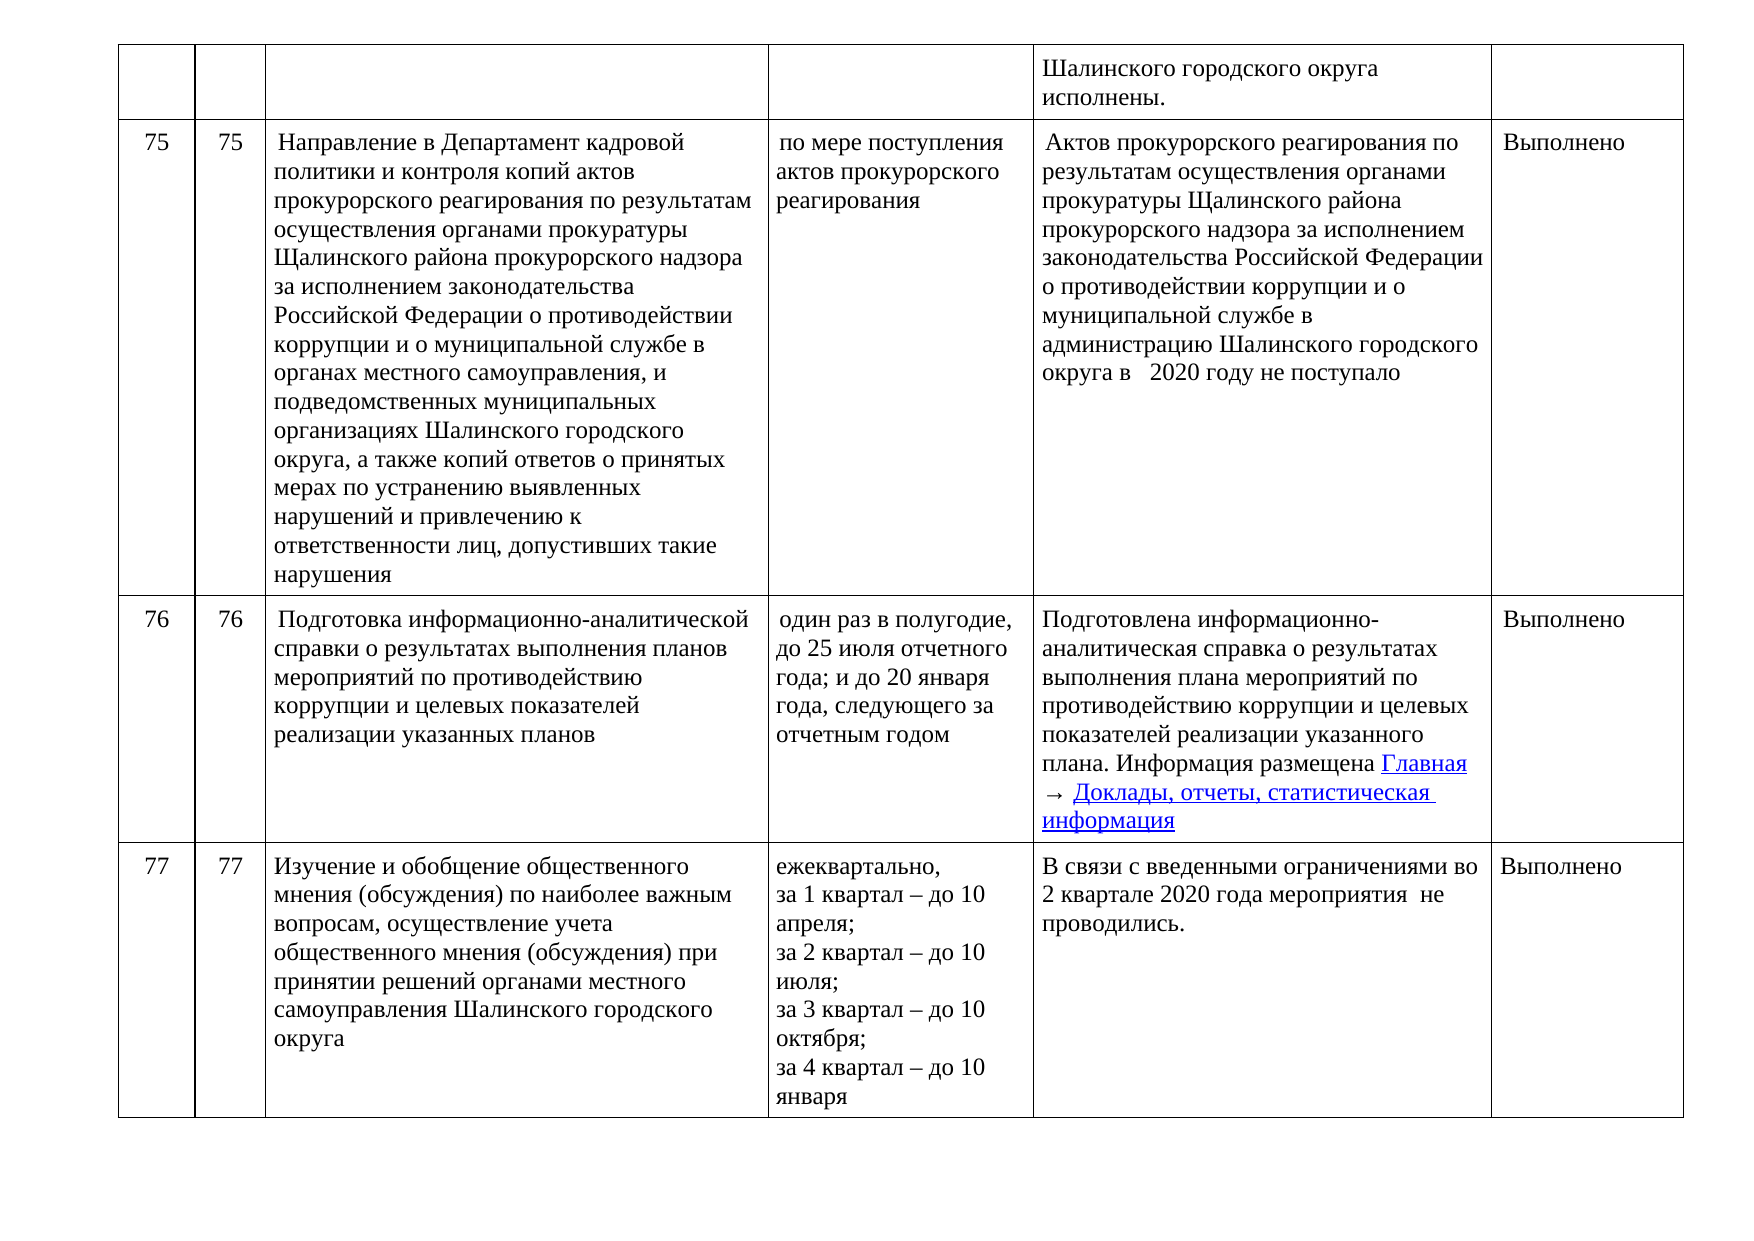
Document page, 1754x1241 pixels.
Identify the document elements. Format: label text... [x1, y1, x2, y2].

table_cell Подготовлена информационно-аналитическая справка о результатах выполнения плана мероприятий по противодействию коррупции и целевых показателей реализации указанного плана. Информация размещена Главная → Доклады, отчеты, статистическая информация [1034, 596, 1491, 842]
table_cell [769, 45, 1033, 118]
table_cell ежеквартально, за 1 квартал – до 10 апреля; за 2 квартал – до 10 июля; за 3 квартал – до 10 октября; за 4 квартал – до 10 января [769, 843, 1033, 1117]
table_cell 77 [196, 843, 265, 1117]
table_cell один раз в полугодие, до 25 июля отчетного года; и до 20 января года, следующего за отчетным годом [769, 596, 1033, 842]
table_cell Подготовка информационно-аналитической справки о результатах выполнения планов мероприятий по противодействию коррупции и целевых показателей реализации указанных планов [266, 596, 768, 842]
table_cell [1684, 44, 1754, 118]
table_cell Шалинского городского округа исполнены. [1034, 45, 1491, 118]
table_cell Выполнено [1492, 120, 1683, 595]
table_cell по мере поступления актов прокурорского реагирования [769, 120, 1033, 595]
table_cell Актов прокурорского реагирования по результатам осуществления органами прокуратуры Щалинского района прокурорского надзора за исполнением законодательства Российской Федерации о противодействии коррупции и о муниципальной службе в администрацию Шалинского городского округа в 2020 году не поступало [1034, 120, 1491, 595]
table_cell 77 [119, 843, 194, 1117]
table_cell 76 [196, 596, 265, 842]
table_cell [196, 45, 265, 118]
table_cell Направление в Департамент кадровой политики и контроля копий актов прокурорского реагирования по результатам осуществления органами прокуратуры Щалинского района прокурорского надзора за исполнением законодательства Российской Федерации о противодействии коррупции и о муниципальной службе в органах местного самоуправления, и подведомственных муниципальных организациях Шалинского городского округа, а также копий ответов о принятых мерах по устранению выявленных нарушений и привлечению к ответственности лиц, допустивших такие нарушения [266, 120, 768, 595]
table_cell 75 [196, 120, 265, 595]
table_cell Изучение и обобщение общественного мнения (обсуждения) по наиболее важным вопросам, осуществление учета общественного мнения (обсуждения) при принятии решений органами местного самоуправления Шалинского городского округа [266, 843, 768, 1117]
table_cell [1492, 45, 1683, 118]
table_cell [1684, 595, 1754, 842]
table_cell Выполнено [1492, 843, 1683, 1117]
table_cell 75 [119, 120, 194, 595]
table_cell [1684, 842, 1754, 1117]
table_cell Выполнено [1492, 596, 1683, 842]
table_cell В связи с введенными ограничениями во 2 квартале 2020 года мероприятия не проводились. [1034, 843, 1491, 1117]
table_cell [266, 45, 768, 118]
table_cell [119, 45, 194, 118]
table_cell 76 [119, 596, 194, 842]
table_cell [1684, 119, 1754, 595]
